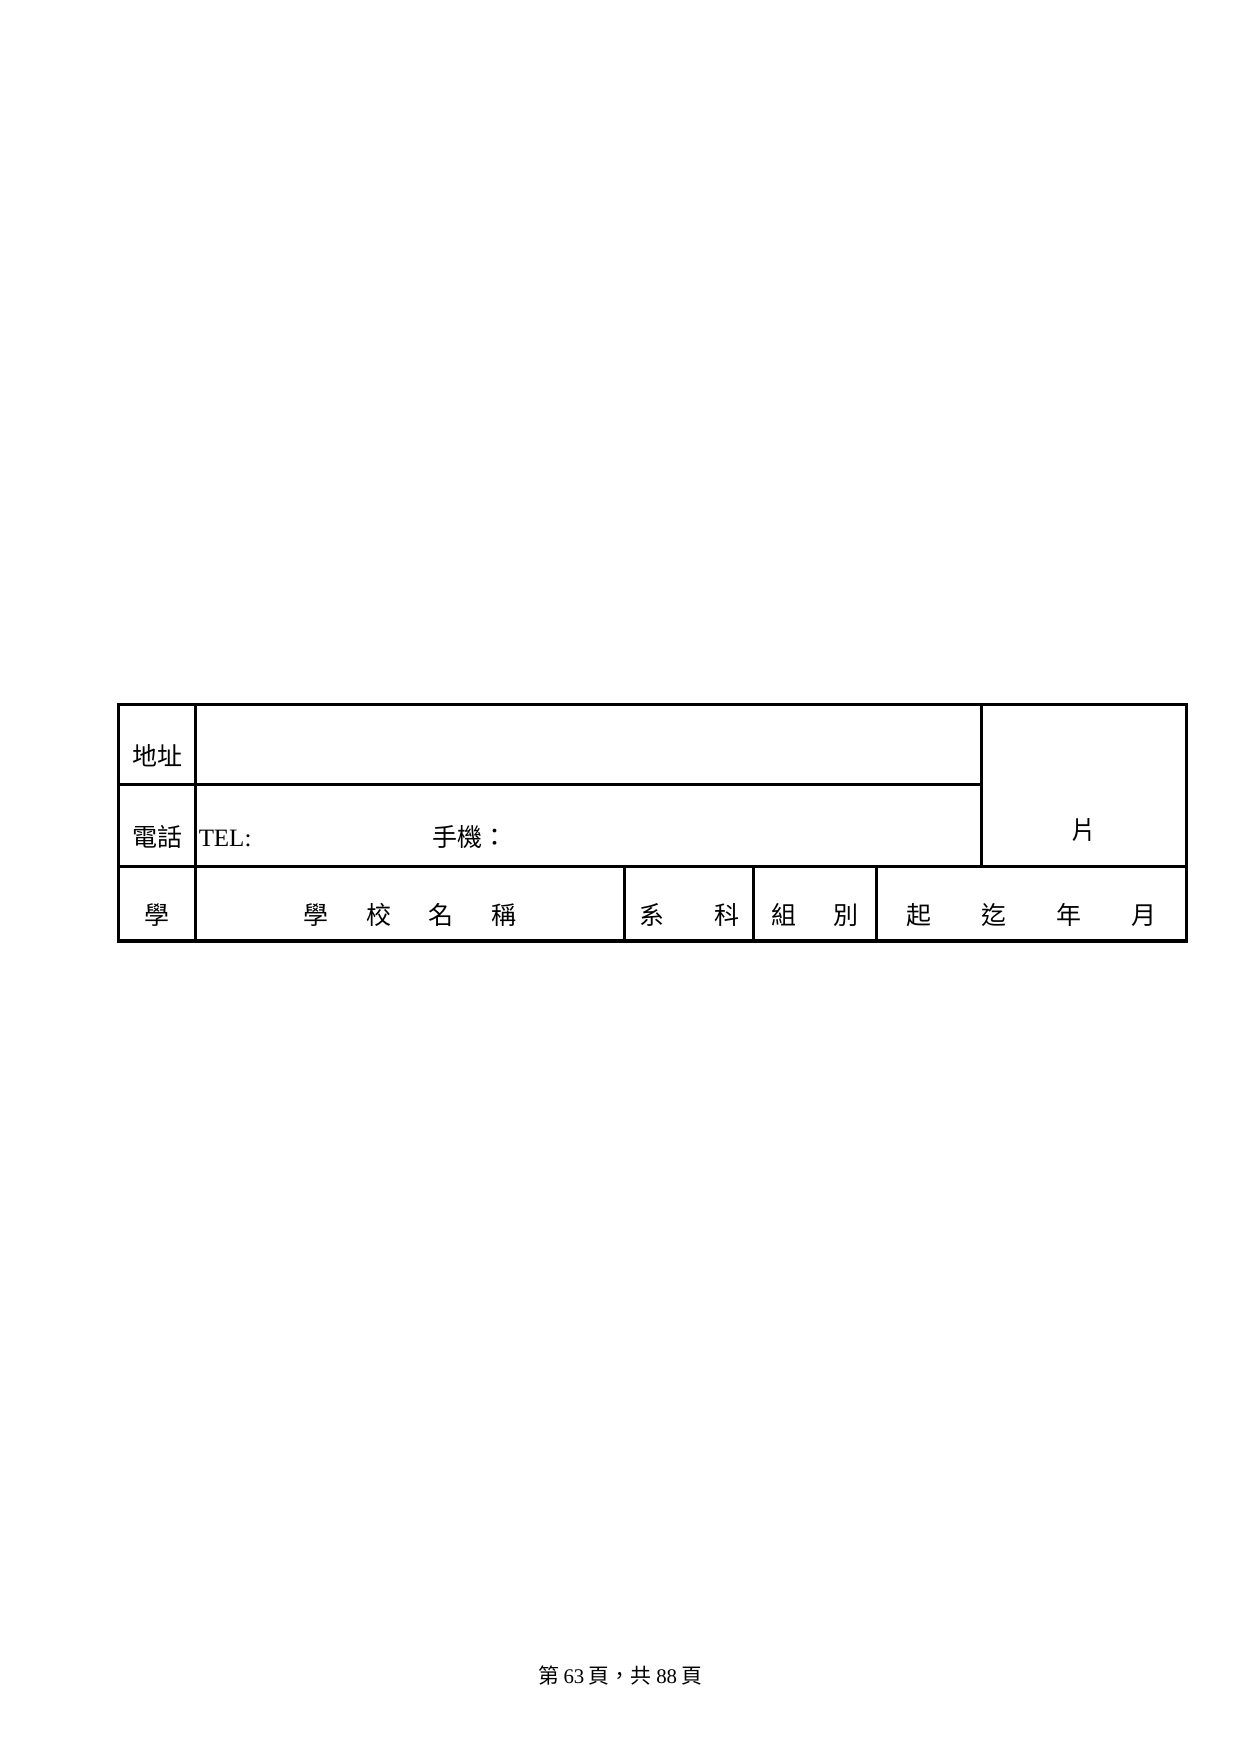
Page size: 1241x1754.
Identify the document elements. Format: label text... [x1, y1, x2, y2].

table_cell 學 [120, 868, 194, 939]
table_cell 組 別 [755, 868, 875, 939]
table_cell TEL: 手機： [197, 786, 980, 864]
table_cell 學 校 名 稱 [197, 868, 623, 939]
table_cell [197, 706, 980, 782]
table_cell 電話 [120, 786, 194, 864]
table_cell 起 迄 年 月 [878, 868, 1185, 939]
table_cell 地址 [120, 706, 194, 782]
table_header 片 [983, 706, 1185, 864]
table_cell 系 科 [626, 868, 752, 939]
